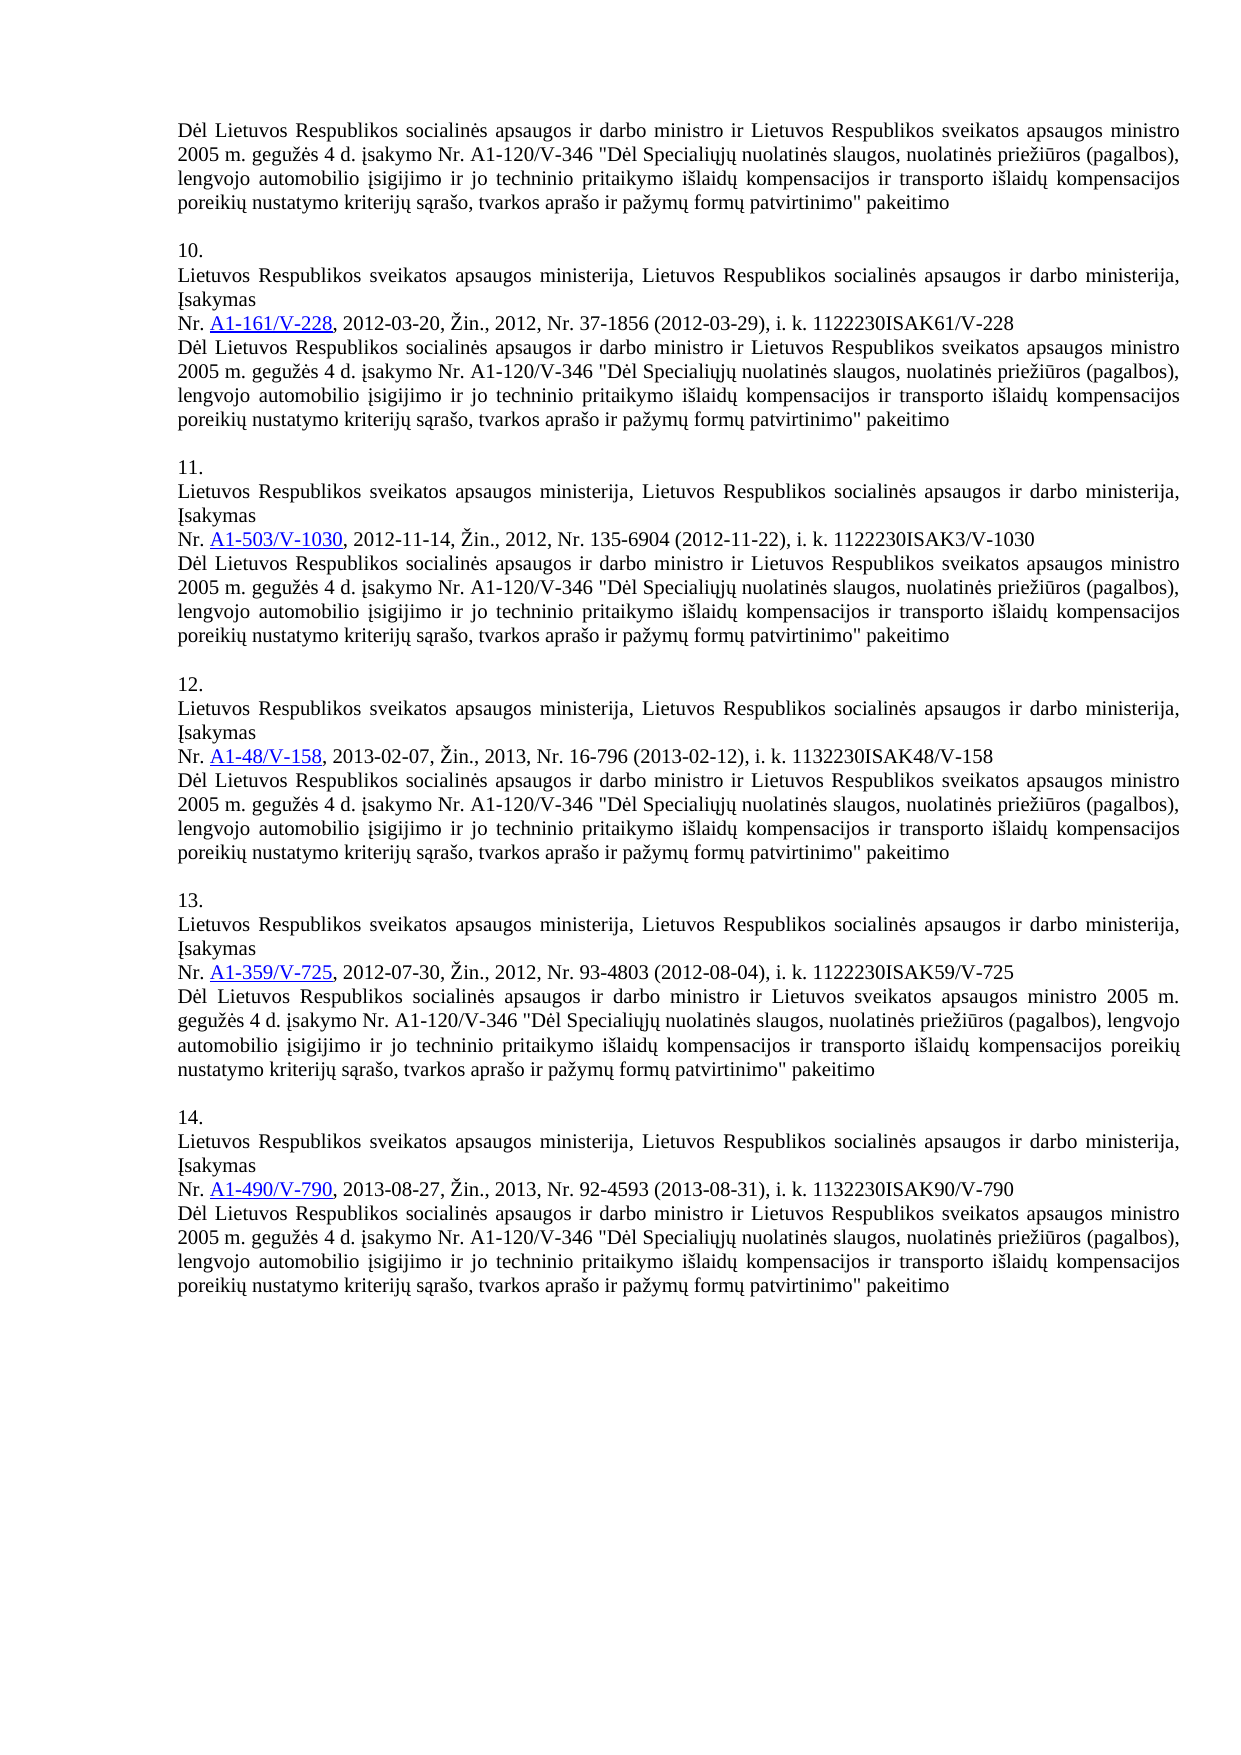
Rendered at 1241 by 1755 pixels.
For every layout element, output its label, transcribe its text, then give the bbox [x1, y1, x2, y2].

text Dėl Lietuvos Respublikos socialinės apsaugos ir darbo ministro ir Lietuvos Respublikos sveikatos apsaugos ministro 2005 m. gegužės 4 d. įsakymo Nr. A1-120/V-346 "Dėl Specialiųjų nuolatinės slaugos, nuolatinės priežiūros (pagalbos), lengvojo automobilio įsigijimo ir jo techninio pritaikymo išlaidų kompensacijos ir transporto išlaidų kompensacijos poreikių nustatymo kriterijų sąrašo, tvarkos aprašo ir pažymų formų patvirtinimo" pakeitimo [177, 335, 1181, 431]
text Lietuvos Respublikos sveikatos apsaugos ministerija, Lietuvos Respublikos socialinės apsaugos ir darbo ministerija, Įsakymas [177, 479, 1181, 527]
text Dėl Lietuvos Respublikos socialinės apsaugos ir darbo ministro ir Lietuvos Respublikos sveikatos apsaugos ministro 2005 m. gegužės 4 d. įsakymo Nr. A1-120/V-346 "Dėl Specialiųjų nuolatinės slaugos, nuolatinės priežiūros (pagalbos), lengvojo automobilio įsigijimo ir jo techninio pritaikymo išlaidų kompensacijos ir transporto išlaidų kompensacijos poreikių nustatymo kriterijų sąrašo, tvarkos aprašo ir pažymų formų patvirtinimo" pakeitimo [177, 118, 1181, 214]
text Nr. A1-490/V-790, 2013-08-27, Žin., 2013, Nr. 92-4593 (2013-08-31), i. k. 1132230ISAK90/V-790 [177, 1177, 1181, 1201]
text Dėl Lietuvos Respublikos socialinės apsaugos ir darbo ministro ir Lietuvos Respublikos sveikatos apsaugos ministro 2005 m. gegužės 4 d. įsakymo Nr. A1-120/V-346 "Dėl Specialiųjų nuolatinės slaugos, nuolatinės priežiūros (pagalbos), lengvojo automobilio įsigijimo ir jo techninio pritaikymo išlaidų kompensacijos ir transporto išlaidų kompensacijos poreikių nustatymo kriterijų sąrašo, tvarkos aprašo ir pažymų formų patvirtinimo" pakeitimo [177, 551, 1181, 647]
text Lietuvos Respublikos sveikatos apsaugos ministerija, Lietuvos Respublikos socialinės apsaugos ir darbo ministerija, Įsakymas [177, 912, 1181, 960]
text Lietuvos Respublikos sveikatos apsaugos ministerija, Lietuvos Respublikos socialinės apsaugos ir darbo ministerija, Įsakymas [177, 262, 1181, 311]
text Dėl Lietuvos Respublikos socialinės apsaugos ir darbo ministro ir Lietuvos Respublikos sveikatos apsaugos ministro 2005 m. gegužės 4 d. įsakymo Nr. A1-120/V-346 "Dėl Specialiųjų nuolatinės slaugos, nuolatinės priežiūros (pagalbos), lengvojo automobilio įsigijimo ir jo techninio pritaikymo išlaidų kompensacijos ir transporto išlaidų kompensacijos poreikių nustatymo kriterijų sąrašo, tvarkos aprašo ir pažymų formų patvirtinimo" pakeitimo [177, 768, 1181, 864]
text Dėl Lietuvos Respublikos socialinės apsaugos ir darbo ministro ir Lietuvos sveikatos apsaugos ministro 2005 m. gegužės 4 d. įsakymo Nr. A1-120/V-346 "Dėl Specialiųjų nuolatinės slaugos, nuolatinės priežiūros (pagalbos), lengvojo automobilio įsigijimo ir jo techninio pritaikymo išlaidų kompensacijos ir transporto išlaidų kompensacijos poreikių nustatymo kriterijų sąrašo, tvarkos aprašo ir pažymų formų patvirtinimo" pakeitimo [177, 984, 1181, 1081]
text 10. [177, 238, 1181, 262]
text Lietuvos Respublikos sveikatos apsaugos ministerija, Lietuvos Respublikos socialinės apsaugos ir darbo ministerija, Įsakymas [177, 696, 1181, 744]
text Nr. A1-161/V-228, 2012-03-20, Žin., 2012, Nr. 37-1856 (2012-03-29), i. k. 1122230ISAK61/V-228 [177, 311, 1181, 335]
text Nr. A1-359/V-725, 2012-07-30, Žin., 2012, Nr. 93-4803 (2012-08-04), i. k. 1122230ISAK59/V-725 [177, 960, 1181, 984]
text Lietuvos Respublikos sveikatos apsaugos ministerija, Lietuvos Respublikos socialinės apsaugos ir darbo ministerija, Įsakymas [177, 1129, 1181, 1177]
text Dėl Lietuvos Respublikos socialinės apsaugos ir darbo ministro ir Lietuvos Respublikos sveikatos apsaugos ministro 2005 m. gegužės 4 d. įsakymo Nr. A1-120/V-346 "Dėl Specialiųjų nuolatinės slaugos, nuolatinės priežiūros (pagalbos), lengvojo automobilio įsigijimo ir jo techninio pritaikymo išlaidų kompensacijos ir transporto išlaidų kompensacijos poreikių nustatymo kriterijų sąrašo, tvarkos aprašo ir pažymų formų patvirtinimo" pakeitimo [177, 1201, 1181, 1297]
text 14. [177, 1105, 1181, 1129]
text 11. [177, 455, 1181, 479]
text 13. [177, 888, 1181, 912]
text Nr. A1-503/V-1030, 2012-11-14, Žin., 2012, Nr. 135-6904 (2012-11-22), i. k. 1122230ISAK3/V-1030 [177, 527, 1181, 551]
text Nr. A1-48/V-158, 2013-02-07, Žin., 2013, Nr. 16-796 (2013-02-12), i. k. 1132230ISAK48/V-158 [177, 744, 1181, 768]
text 12. [177, 672, 1181, 696]
